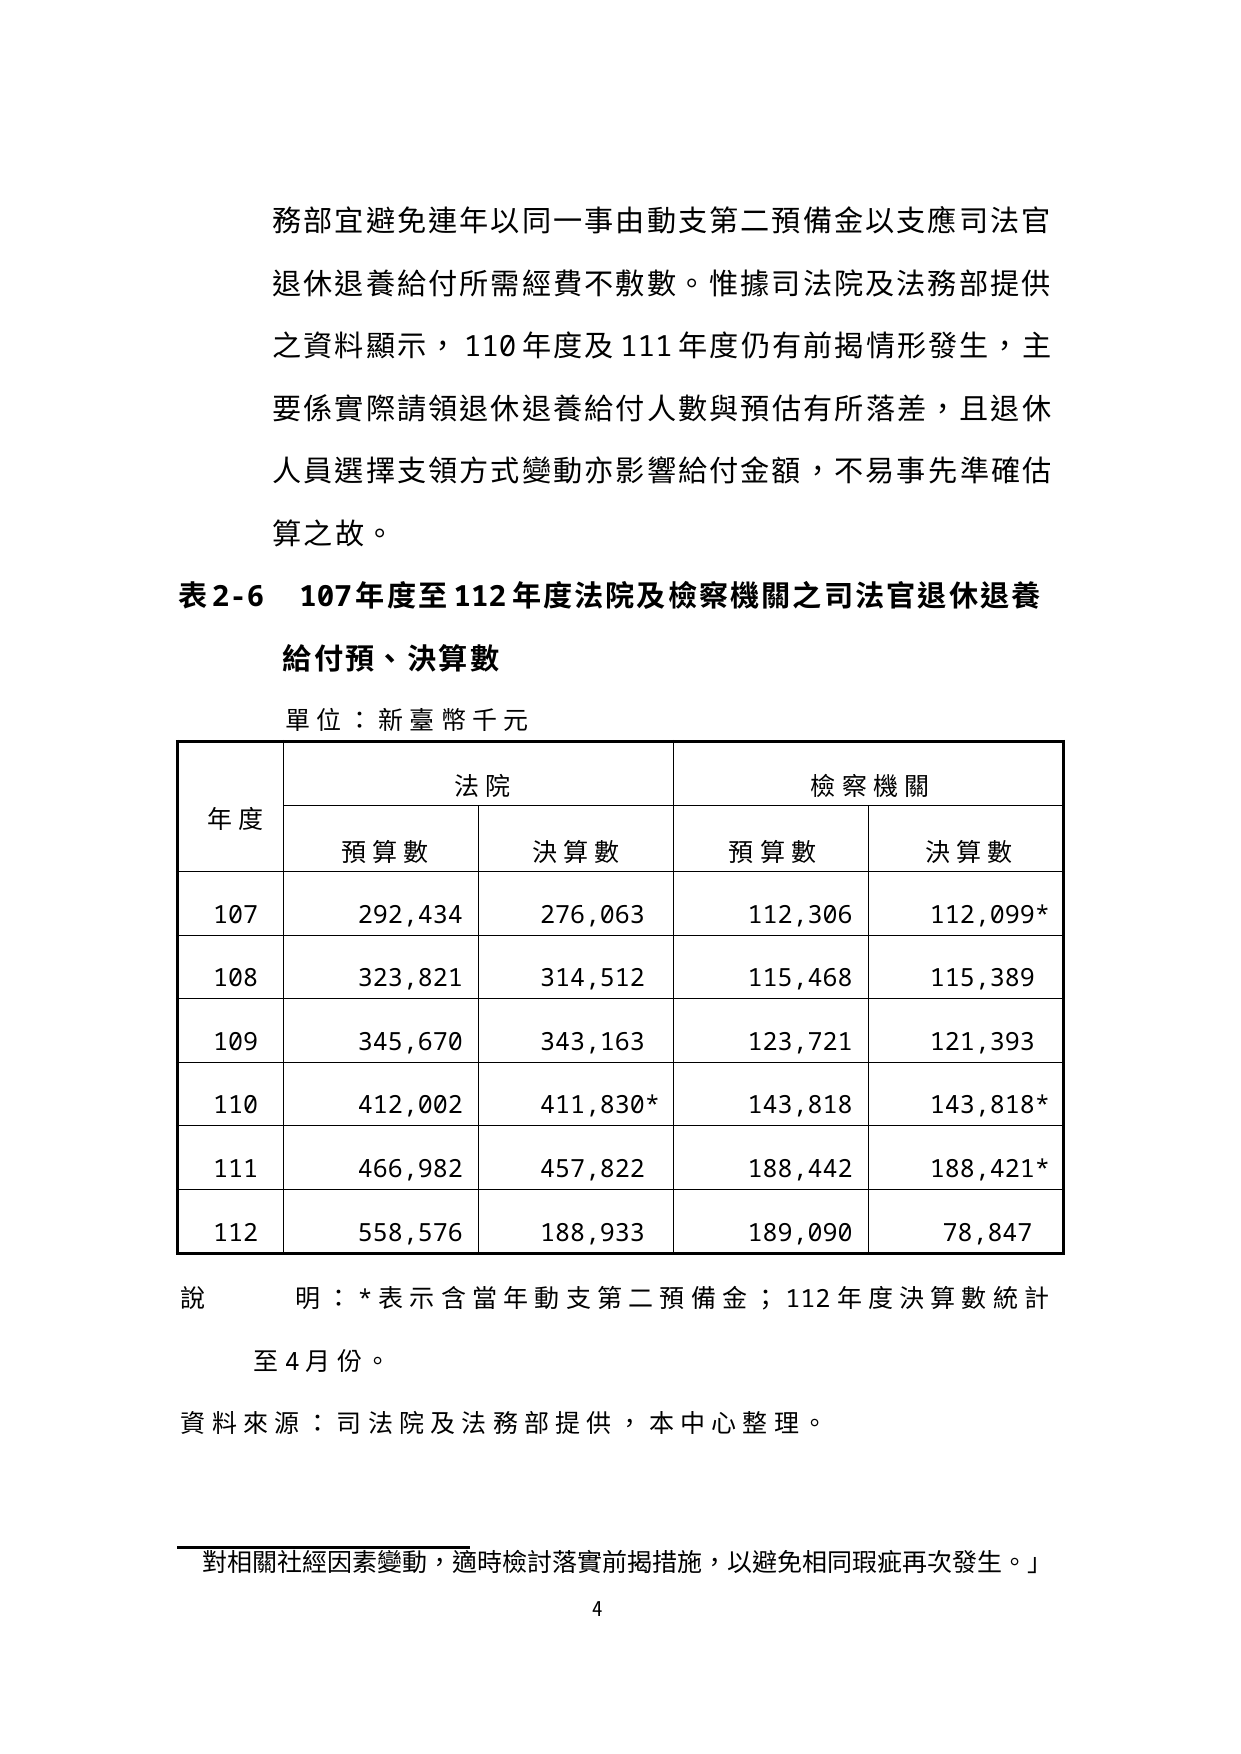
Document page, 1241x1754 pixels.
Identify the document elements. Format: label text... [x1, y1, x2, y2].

table_header 年度 [179, 743, 283, 871]
table_cell 108 [179, 936, 283, 998]
table_cell 107 [179, 872, 283, 934]
table_cell 143,818 [674, 1063, 868, 1125]
table_cell 預算數 [674, 806, 868, 871]
table_cell 78,847 [869, 1190, 1062, 1252]
table_cell 115,468 [674, 936, 868, 998]
table_header 法院 [284, 743, 673, 805]
table_cell 189,090 [674, 1190, 868, 1252]
table_cell 143,818* [869, 1063, 1062, 1125]
text 務部宜避免連年以同一事由動支第二預備金以支應司法官退休退養給付所需經費不敷數。惟據司法院及法務部提供之資料顯示，110年度及111年度仍有前揭情形發生，主要係實際請領退休退養給付人數與預估有所落差，且退休人員選擇支領方式變動亦影響給付金額，不易事先準確估算之故。 [266, 177, 1063, 552]
table_cell 111 [179, 1126, 283, 1189]
table_cell 292,434 [284, 872, 478, 934]
table_cell 345,670 [284, 999, 478, 1062]
table_cell 115,389 [869, 936, 1062, 998]
text 對相關社經因素變動，適時檢討落實前揭措施，以避免相同瑕疵再次發生。」 [177, 1548, 1063, 1577]
table_cell 109 [179, 999, 283, 1062]
table_cell 188,421* [869, 1126, 1062, 1189]
table_cell 188,933 [479, 1190, 673, 1252]
table_cell 558,576 [284, 1190, 478, 1252]
table_cell 466,982 [284, 1126, 478, 1189]
table_cell 123,721 [674, 999, 868, 1062]
table_cell 412,002 [284, 1063, 478, 1125]
table_cell 323,821 [284, 936, 478, 998]
table_cell 112 [179, 1190, 283, 1252]
table_header 檢察機關 [674, 743, 1062, 805]
table_cell 343,163 [479, 999, 673, 1062]
table_cell 決算數 [479, 806, 673, 871]
text 表2-6 107年度至112年度法院及檢察機關之司法官退休退養給付預、決算數 單位：新臺幣千元 [177, 552, 1063, 740]
table_cell 112,306 [674, 872, 868, 934]
table_cell 188,442 [674, 1126, 868, 1189]
table_cell 121,393 [869, 999, 1062, 1062]
table_cell 決算數 [869, 806, 1062, 871]
table_cell 預算數 [284, 806, 478, 871]
table_cell 314,512 [479, 936, 673, 998]
table_cell 276,063 [479, 872, 673, 934]
table_cell 110 [179, 1063, 283, 1125]
table_cell 457,822 [479, 1126, 673, 1189]
text 說 明：*表示含當年動支第二預備金；112年度決算數統計至4月份。 [177, 1255, 1063, 1380]
text 資料來源：司法院及法務部提供，本中心整理。 [177, 1380, 1063, 1443]
table_cell 112,099* [869, 872, 1062, 934]
table_cell 411,830* [479, 1063, 673, 1125]
